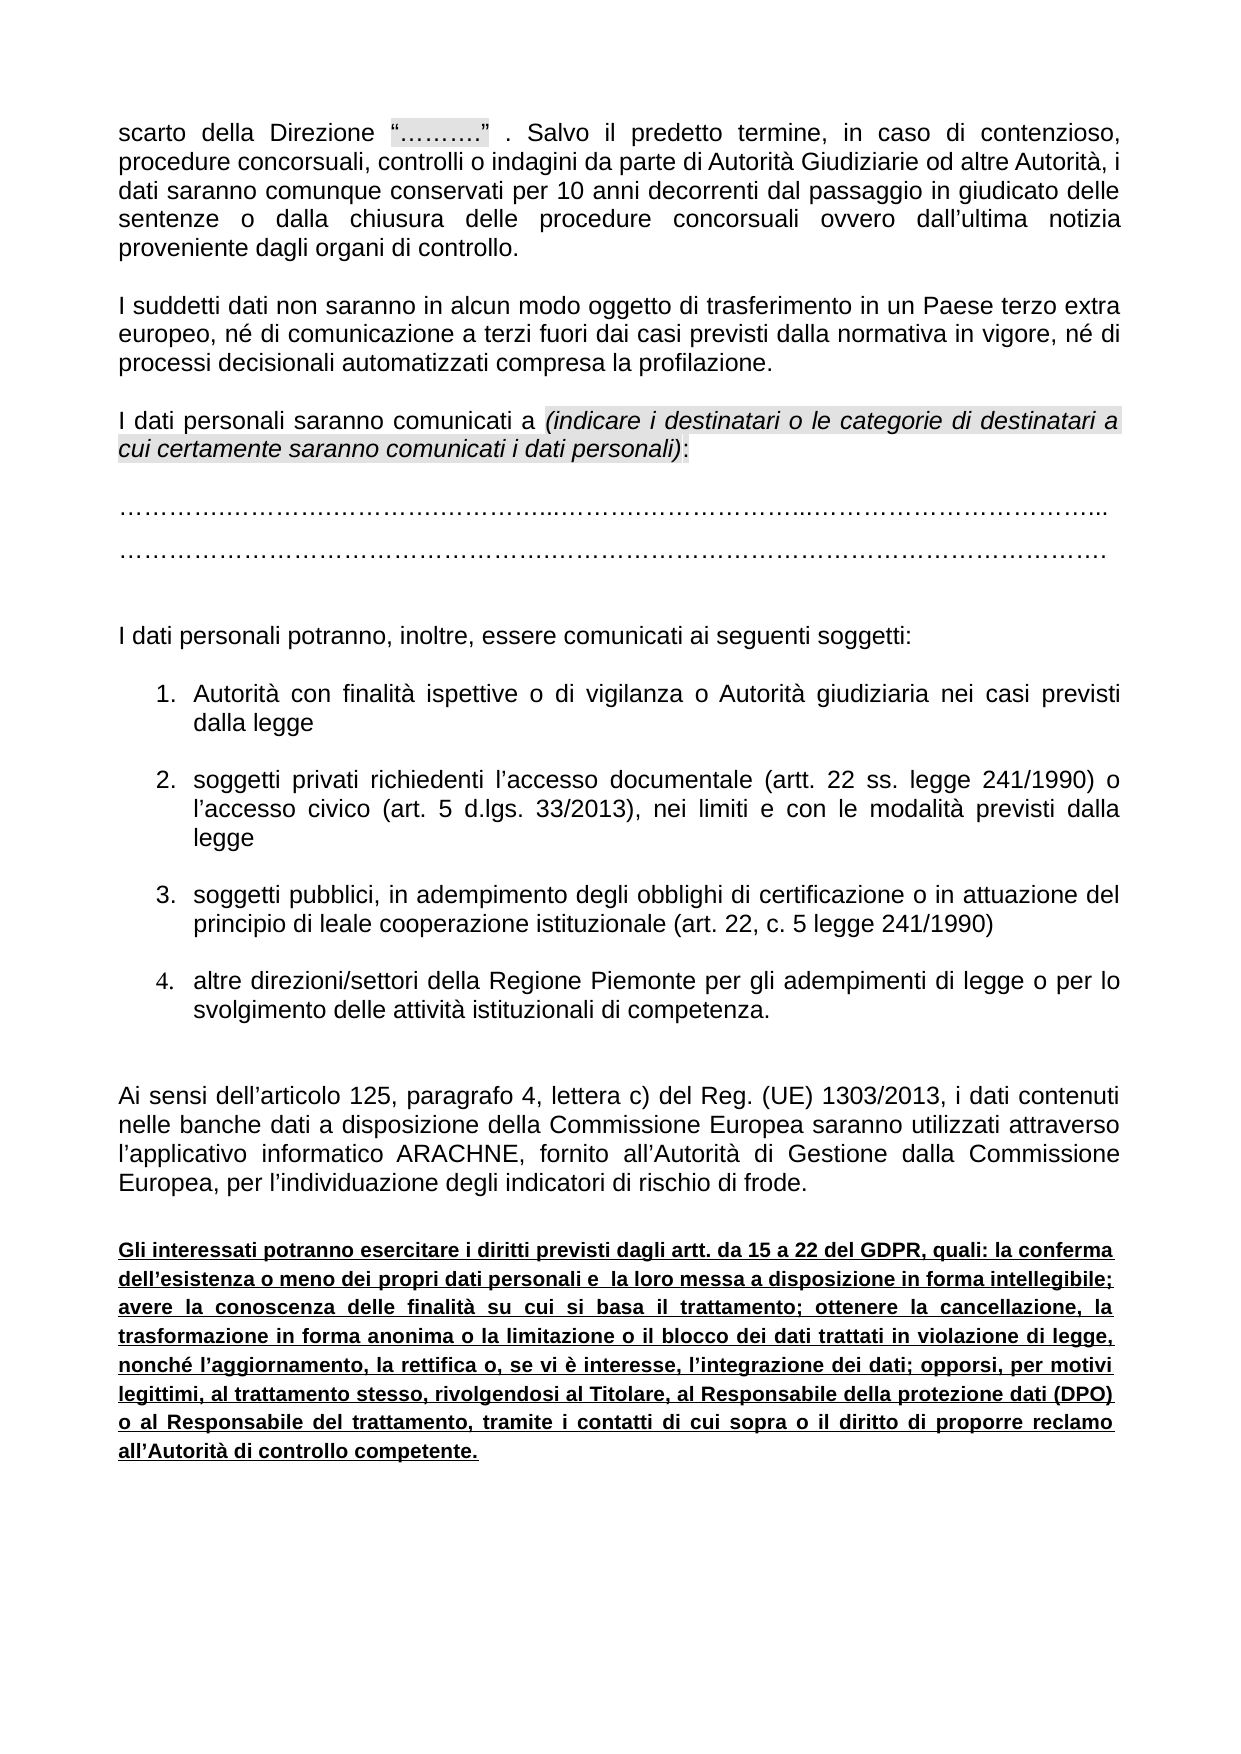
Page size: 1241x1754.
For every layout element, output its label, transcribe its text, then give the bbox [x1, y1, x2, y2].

text all’Autorità di controllo competente. [118, 1432, 1115, 1463]
list soggetti privati richiedenti l’accesso documentale (artt. 22 ss. legge 241/1990) o l’accesso civico (art. 5 d.lgs. 33/2013), nei limiti e con le modalità previsti dalla legge [156, 765, 1122, 851]
list Autorità con finalità ispettive o di vigilanza o Autorità giudiziaria nei casi previsti dalla legge [156, 679, 1122, 736]
list altre direzioni/settori della Regione Piemonte per gli adempimenti di legge o per lo svolgimento delle attività istituzionali di competenza. [156, 966, 1122, 1024]
text …………………………………………….…………………………………………………………. [118, 535, 1122, 564]
text I suddetti dati non saranno in alcun modo oggetto di trasferimento in un Paese terzo extra europeo, né di comunicazione a terzi fuori dai casi previsti dalla normativa in vigore, né di processi decisionali automatizzati compresa la profilazione. [118, 291, 1122, 377]
text dell’esistenza o meno dei propri dati personali e la loro messa a disposizione in forma intellegibile; avere la conoscenza delle finalità su cui si basa il trattamento; ottenere la cancellazione, la trasformazione in forma anonima o la limitazione o il blocco dei dati trattati in violazione di legge, [118, 1260, 1115, 1345]
list soggetti pubblici, in adempimento degli obblighi di certificazione o in attuazione del principio di leale cooperazione istituzionale (art. 22, c. 5 legge 241/1990) [156, 880, 1122, 937]
text ………….………….………….…………...……….………………...……………………………... [118, 492, 1122, 521]
text Gli interessati potranno esercitare i diritti previsti dagli artt. da 15 a 22 del GDPR, quali: la conferma [118, 1238, 1115, 1259]
text scarto della Direzione “……….” . Salvo il predetto termine, in caso di contenzioso, procedure concorsuali, controlli o indagini da parte di Autorità Giudiziarie od altre Autorità, i dati saranno comunque conservati per 10 anni decorrenti dal passaggio in giudicato delle sentenze o dalla chiusura delle procedure concorsuali ovvero dall’ultima notizia proveniente dagli organi di controllo. [118, 118, 1122, 262]
text I dati personali potranno, inoltre, essere comunicati ai seguenti soggetti: [118, 621, 1122, 650]
text o al Responsabile del trattamento, tramite i contatti di cui sopra o il diritto di proporre reclamo [118, 1403, 1115, 1431]
text nonché l’aggiornamento, la rettifica o, se vi è interesse, l’integrazione dei dati; opporsi, per motivi legittimi, al trattamento stesso, rivolgendosi al Titolare, al Responsabile della protezione dati (DPO) [118, 1346, 1115, 1402]
text Ai sensi dell’articolo 125, paragrafo 4, lettera c) del Reg. (UE) 1303/2013, i dati contenuti nelle banche dati a disposizione della Commissione Europea saranno utilizzati attraverso l’applicativo informatico ARACHNE, fornito all’Autorità di Gestione dalla Commissione Europea, per l’individuazione degli indicatori di rischio di frode. [118, 1081, 1122, 1196]
text I dati personali saranno comunicati a (indicare i destinatari o le categorie di destinatari a cui certamente saranno comunicati i dati personali): [118, 406, 1122, 463]
